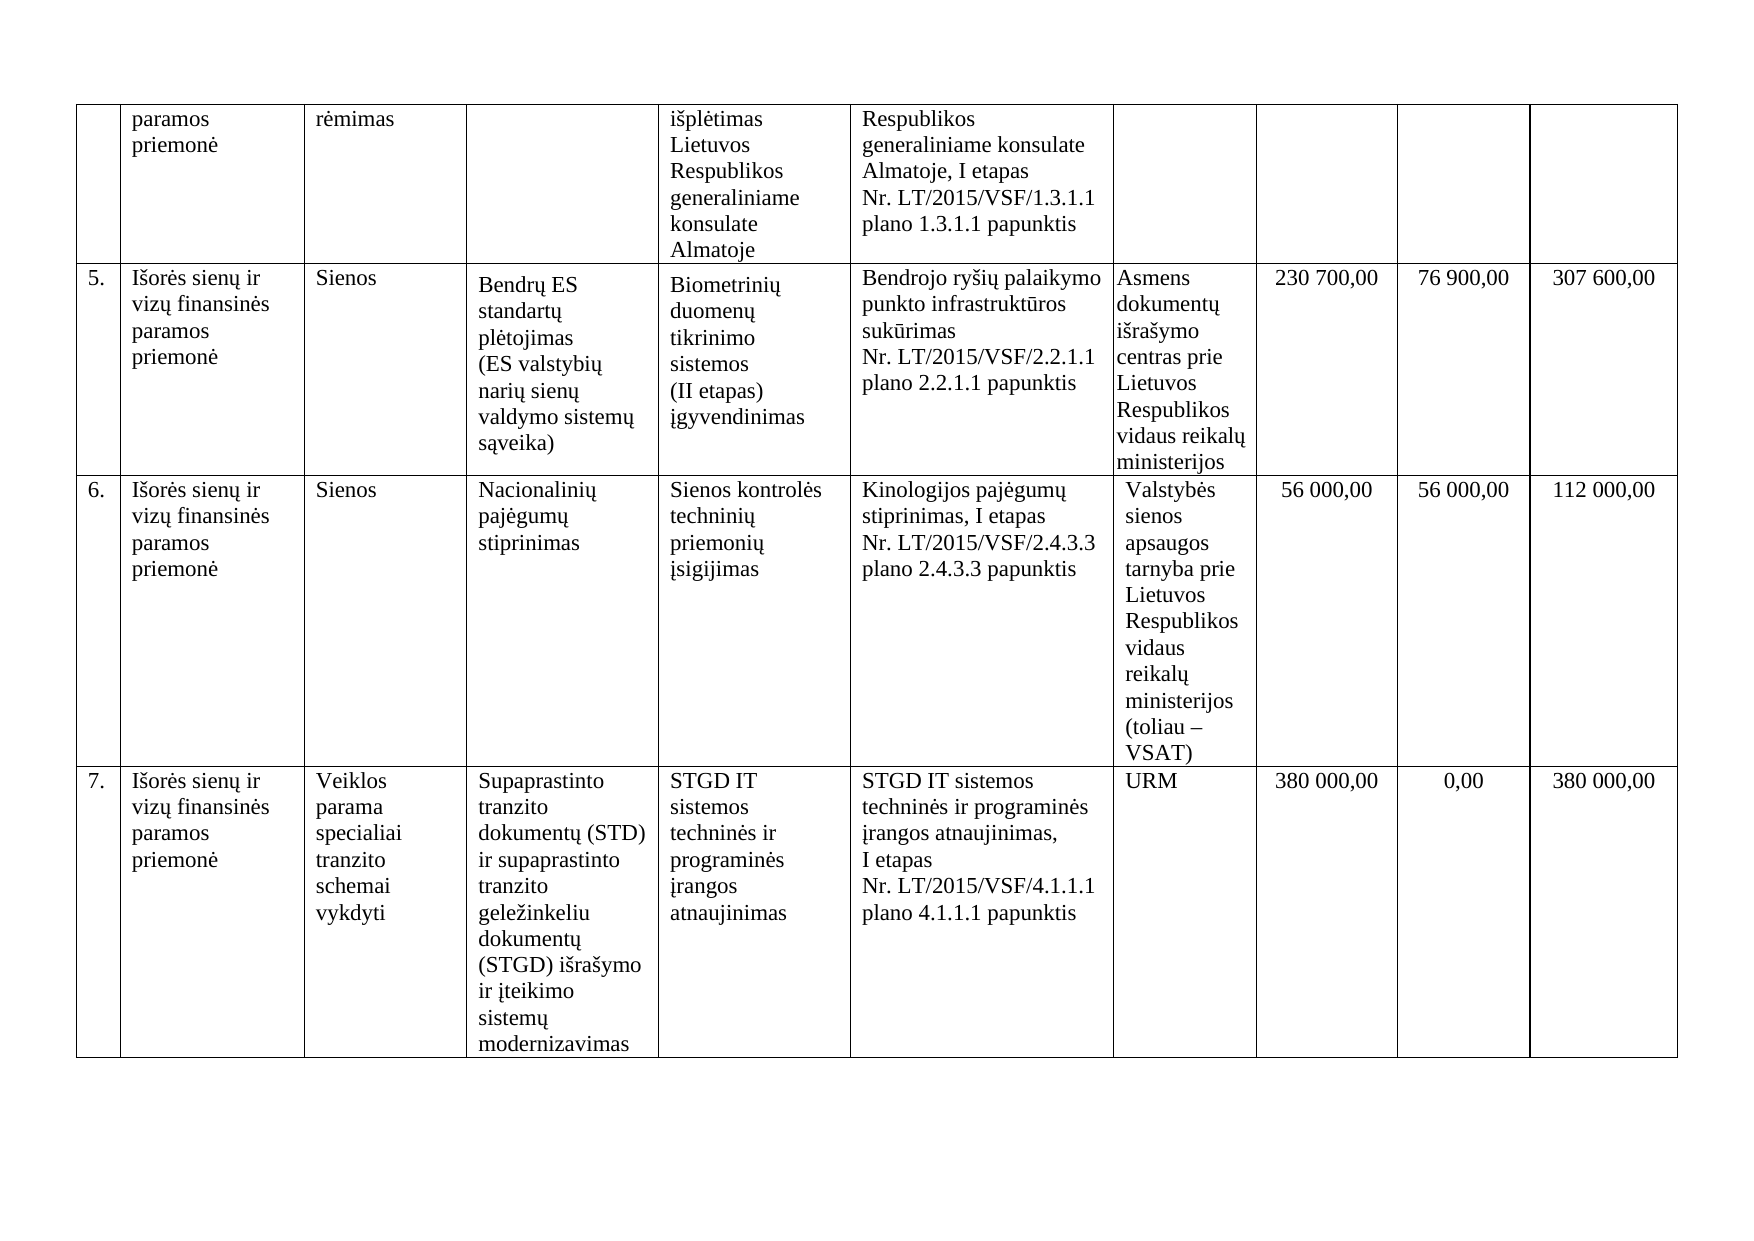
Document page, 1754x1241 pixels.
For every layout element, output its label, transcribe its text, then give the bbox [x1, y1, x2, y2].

table_cell 76 900,00 [1398, 264, 1529, 475]
table_cell [1114, 105, 1256, 263]
table_cell Kinologijos pajėgumų stiprinimas, I etapas Nr. LT/2015/VSF/2.4.3.3 plano 2.4.3.3 papunktis [851, 476, 1113, 766]
table_cell 56 000,00 [1398, 476, 1529, 766]
table_cell Sienos [305, 476, 466, 766]
table_cell paramos priemonė [121, 105, 304, 263]
table_cell 6. [77, 476, 120, 766]
table_cell išplėtimas Lietuvos Respublikos generaliniame konsulate Almatoje [659, 105, 850, 263]
table_cell [1257, 105, 1397, 263]
table_cell 307 600,00 [1531, 264, 1677, 475]
table_cell 56 000,00 [1257, 476, 1397, 766]
table_cell 230 700,00 [1257, 264, 1397, 475]
table_cell 380 000,00 [1257, 767, 1397, 1057]
table_cell Išorės sienų ir vizų finansinės paramos priemonė [121, 476, 304, 766]
table_cell 380 000,00 [1531, 767, 1677, 1057]
table_cell [1531, 105, 1677, 263]
table_cell Asmens dokumentų išrašymo centras prie Lietuvos Respublikos vidaus reikalų ministerijos [1114, 264, 1256, 475]
table_cell URM [1114, 767, 1256, 1057]
table_cell Veiklos parama specialiai tranzito schemai vykdyti [305, 767, 466, 1057]
table_cell [467, 105, 658, 263]
table_cell STGD IT sistemos techninės ir programinės įrangos atnaujinimas, I etapas Nr. LT/2015/VSF/4.1.1.1 plano 4.1.1.1 papunktis [851, 767, 1113, 1057]
table_cell 112 000,00 [1531, 476, 1677, 766]
table_cell 7. [77, 767, 120, 1057]
table_cell Išorės sienų ir vizų finansinės paramos priemonė [121, 264, 304, 475]
table_cell Respublikos generaliniame konsulate Almatoje, I etapas Nr. LT/2015/VSF/1.3.1.1 plano 1.3.1.1 papunktis [851, 105, 1113, 263]
table_cell 5. [77, 264, 120, 475]
table_cell Bendrų ES standartų plėtojimas (ES valstybių narių sienų valdymo sistemų sąveika) [467, 264, 658, 475]
table_cell Nacionalinių pajėgumų stiprinimas [467, 476, 658, 766]
table_cell STGD IT sistemos techninės ir programinės įrangos atnaujinimas [659, 767, 850, 1057]
table_cell Sienos kontrolės techninių priemonių įsigijimas [659, 476, 850, 766]
table_cell Biometrinių duomenų tikrinimo sistemos (II etapas) įgyvendinimas [659, 264, 850, 475]
table_cell Sienos [305, 264, 466, 475]
table_cell Valstybės sienos apsaugos tarnyba prie Lietuvos Respublikosvidaus reikalų ministerijos (toliau – VSAT) [1114, 476, 1256, 766]
table_cell [1398, 105, 1529, 263]
table_cell Išorės sienų ir vizų finansinės paramos priemonė [121, 767, 304, 1057]
table_cell Supaprastinto tranzito dokumentų (STD) ir supaprastinto tranzito geležinkeliu dokumentų (STGD) išrašymo ir įteikimo sistemų modernizavimas [467, 767, 658, 1057]
table_cell 0,00 [1398, 767, 1529, 1057]
table_cell rėmimas [305, 105, 466, 263]
table_cell [77, 105, 120, 263]
table_cell Bendrojo ryšių palaikymo punkto infrastruktūros sukūrimas Nr. LT/2015/VSF/2.2.1.1 plano 2.2.1.1 papunktis [851, 264, 1113, 475]
